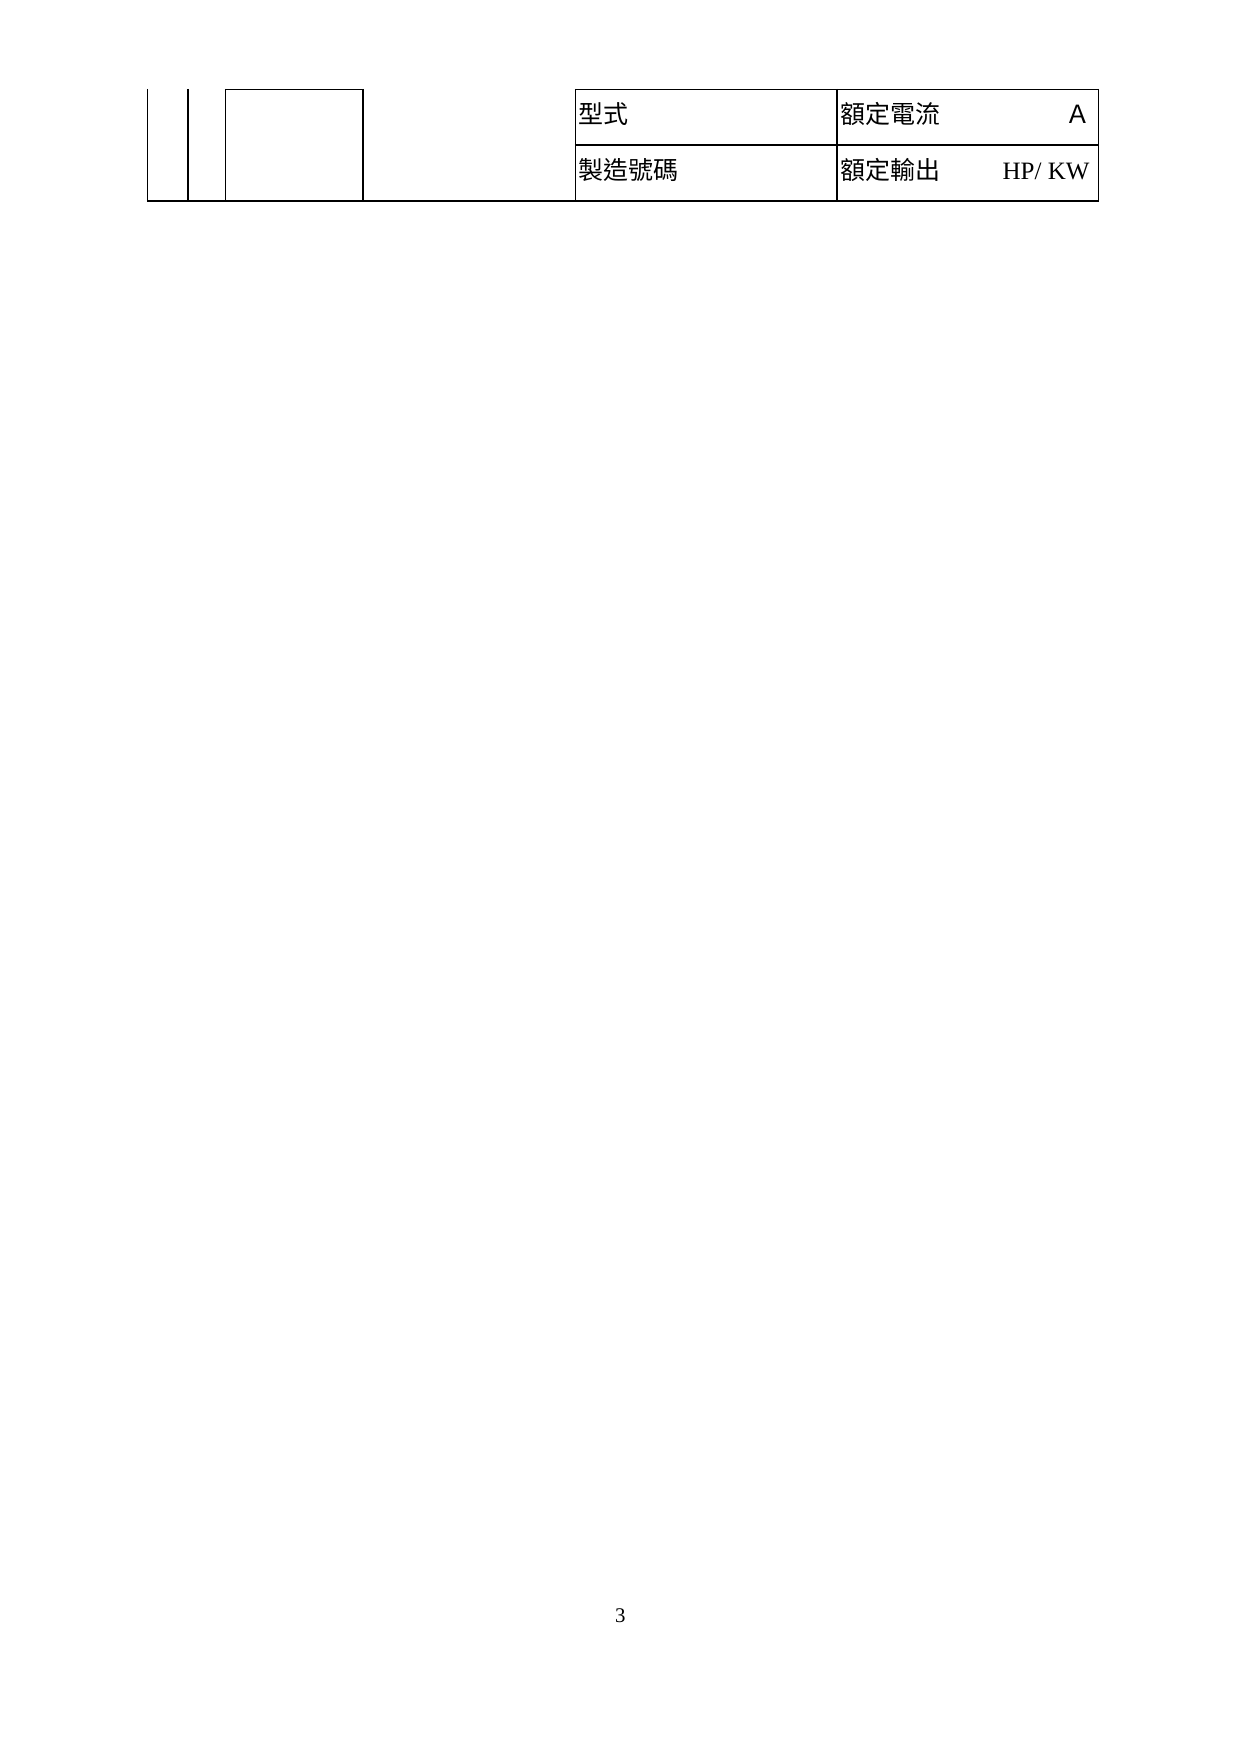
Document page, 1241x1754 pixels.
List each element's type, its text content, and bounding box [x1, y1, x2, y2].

table_cell 額定電流 Ａ [838, 90, 1098, 144]
table_cell [226, 90, 362, 200]
table_cell [364, 89, 575, 144]
table_cell [148, 89, 187, 144]
table_cell 型式 [576, 90, 836, 144]
table_cell [189, 89, 225, 144]
table_cell [189, 144, 225, 200]
table_cell 額定輸出 HP/ KW [838, 146, 1098, 200]
table_cell [148, 144, 187, 200]
table_cell 製造號碼 [576, 146, 836, 200]
table_cell [364, 144, 575, 200]
